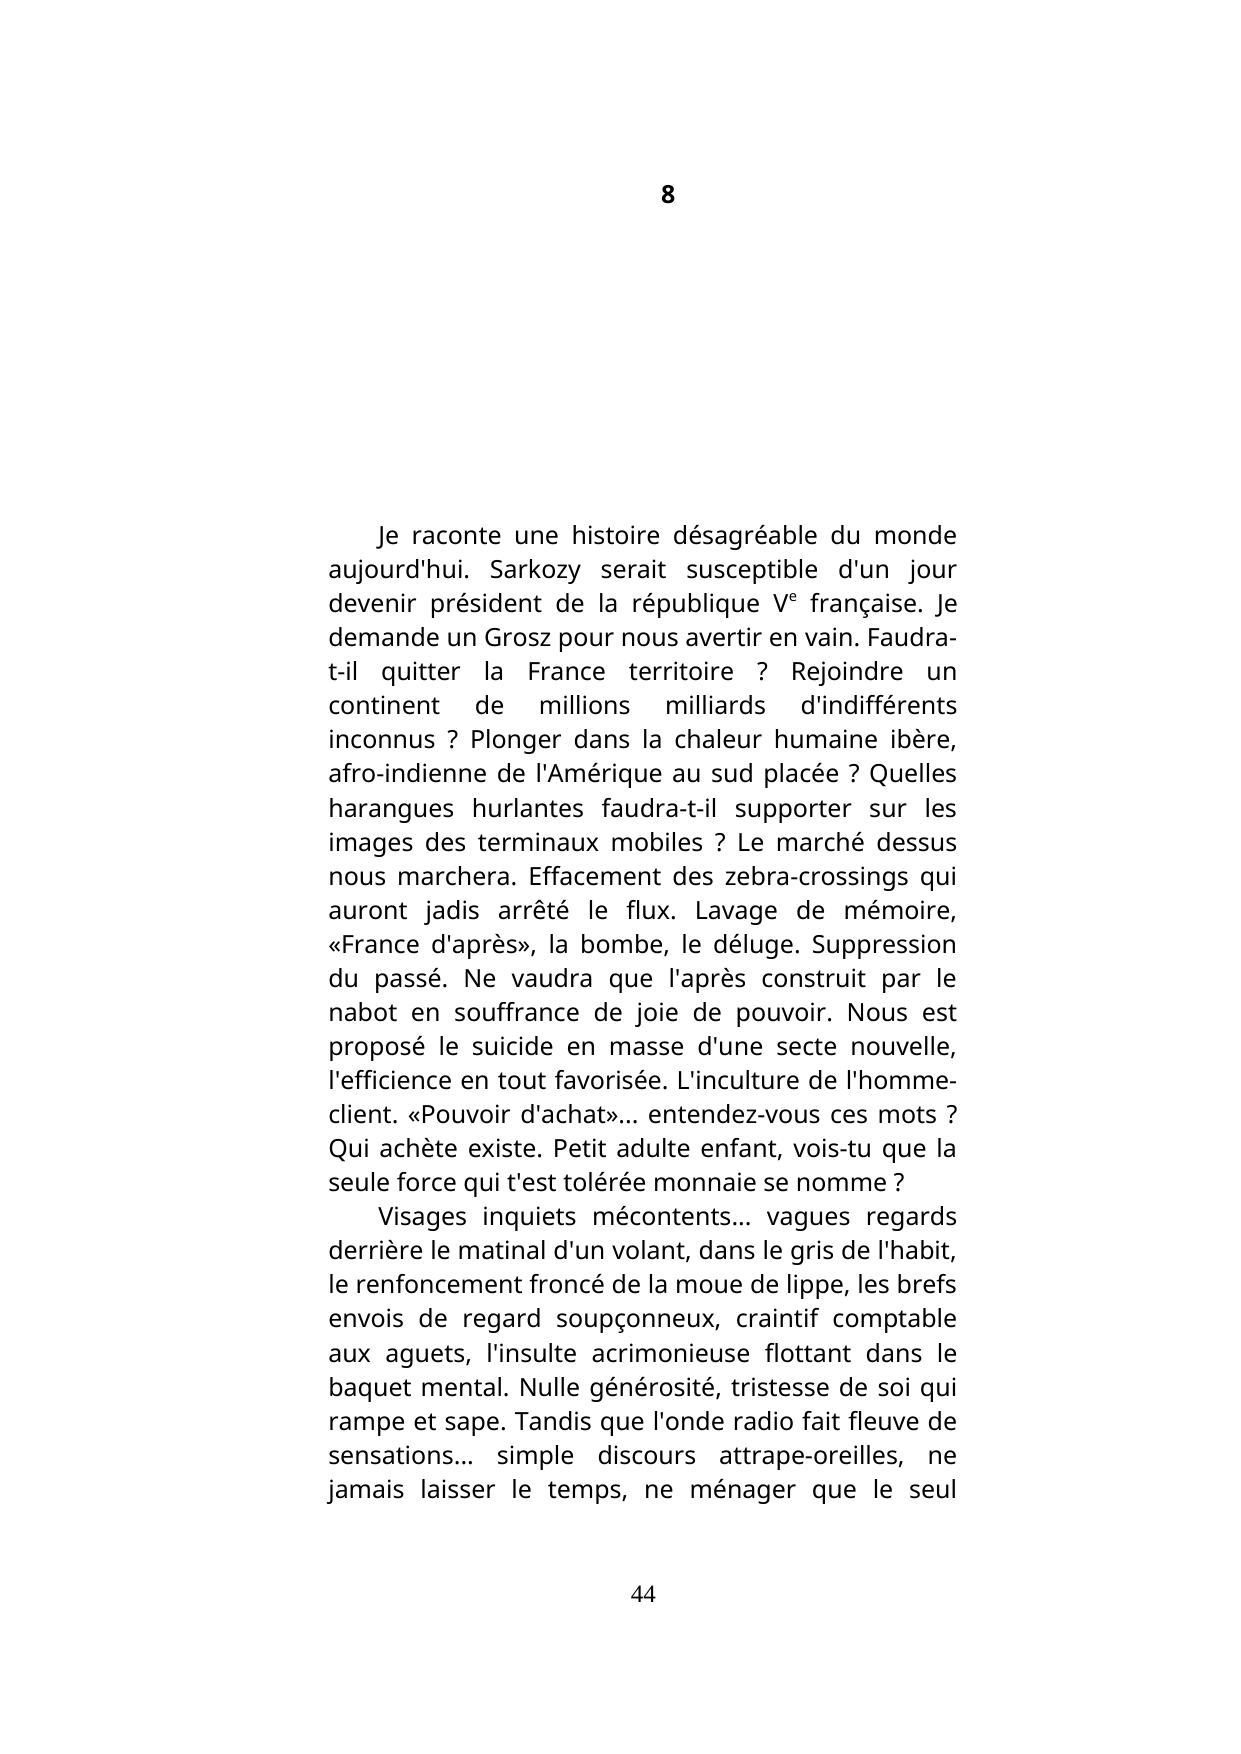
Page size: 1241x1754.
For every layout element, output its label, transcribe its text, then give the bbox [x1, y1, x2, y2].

text 8 [328, 177, 958, 211]
text Je raconte une histoire désagréable du monde aujourd'hui. Sarkozy serait susceptible d'un jour devenir président de la république Ve française. Je demande un Grosz pour nous avertir en vain. Faudra-t-il quitter la France territoire ? Rejoindre un continent de millions milliards d'indifférents inconnus ? Plonger dans la chaleur humaine ibère, afro-indienne de l'Amérique au sud placée ? Quelles harangues hurlantes faudra-t-il supporter sur les images des terminaux mobiles ? Le marché dessus nous marchera. Effacement des zebra-crossings qui auront jadis arrêté le flux. Lavage de mémoire, «France d'après», la bombe, le déluge. Suppression du passé. Ne vaudra que l'après construit par le nabot en souffrance de joie de pouvoir. Nous est proposé le suicide en masse d'une secte nouvelle, l'efficience en tout favorisée. L'inculture de l'homme-client. «Pouvoir d'achat»... entendez-vous ces mots ? Qui achète existe. Petit adulte enfant, vois-tu que la seule force qui t'est tolérée monnaie se nomme ? [328, 518, 958, 1199]
text Visages inquiets mécontents... vagues regards derrière le matinal d'un volant, dans le gris de l'habit, le renfoncement froncé de la moue de lippe, les brefs envois de regard soupçonneux, craintif comptable aux aguets, l'insulte acrimonieuse flottant dans le baquet mental. Nulle générosité, tristesse de soi qui rampe et sape. Tandis que l'onde radio fait fleuve de sensations... simple discours attrape-oreilles, ne jamais laisser le temps, ne ménager que le seul [328, 1199, 958, 1506]
